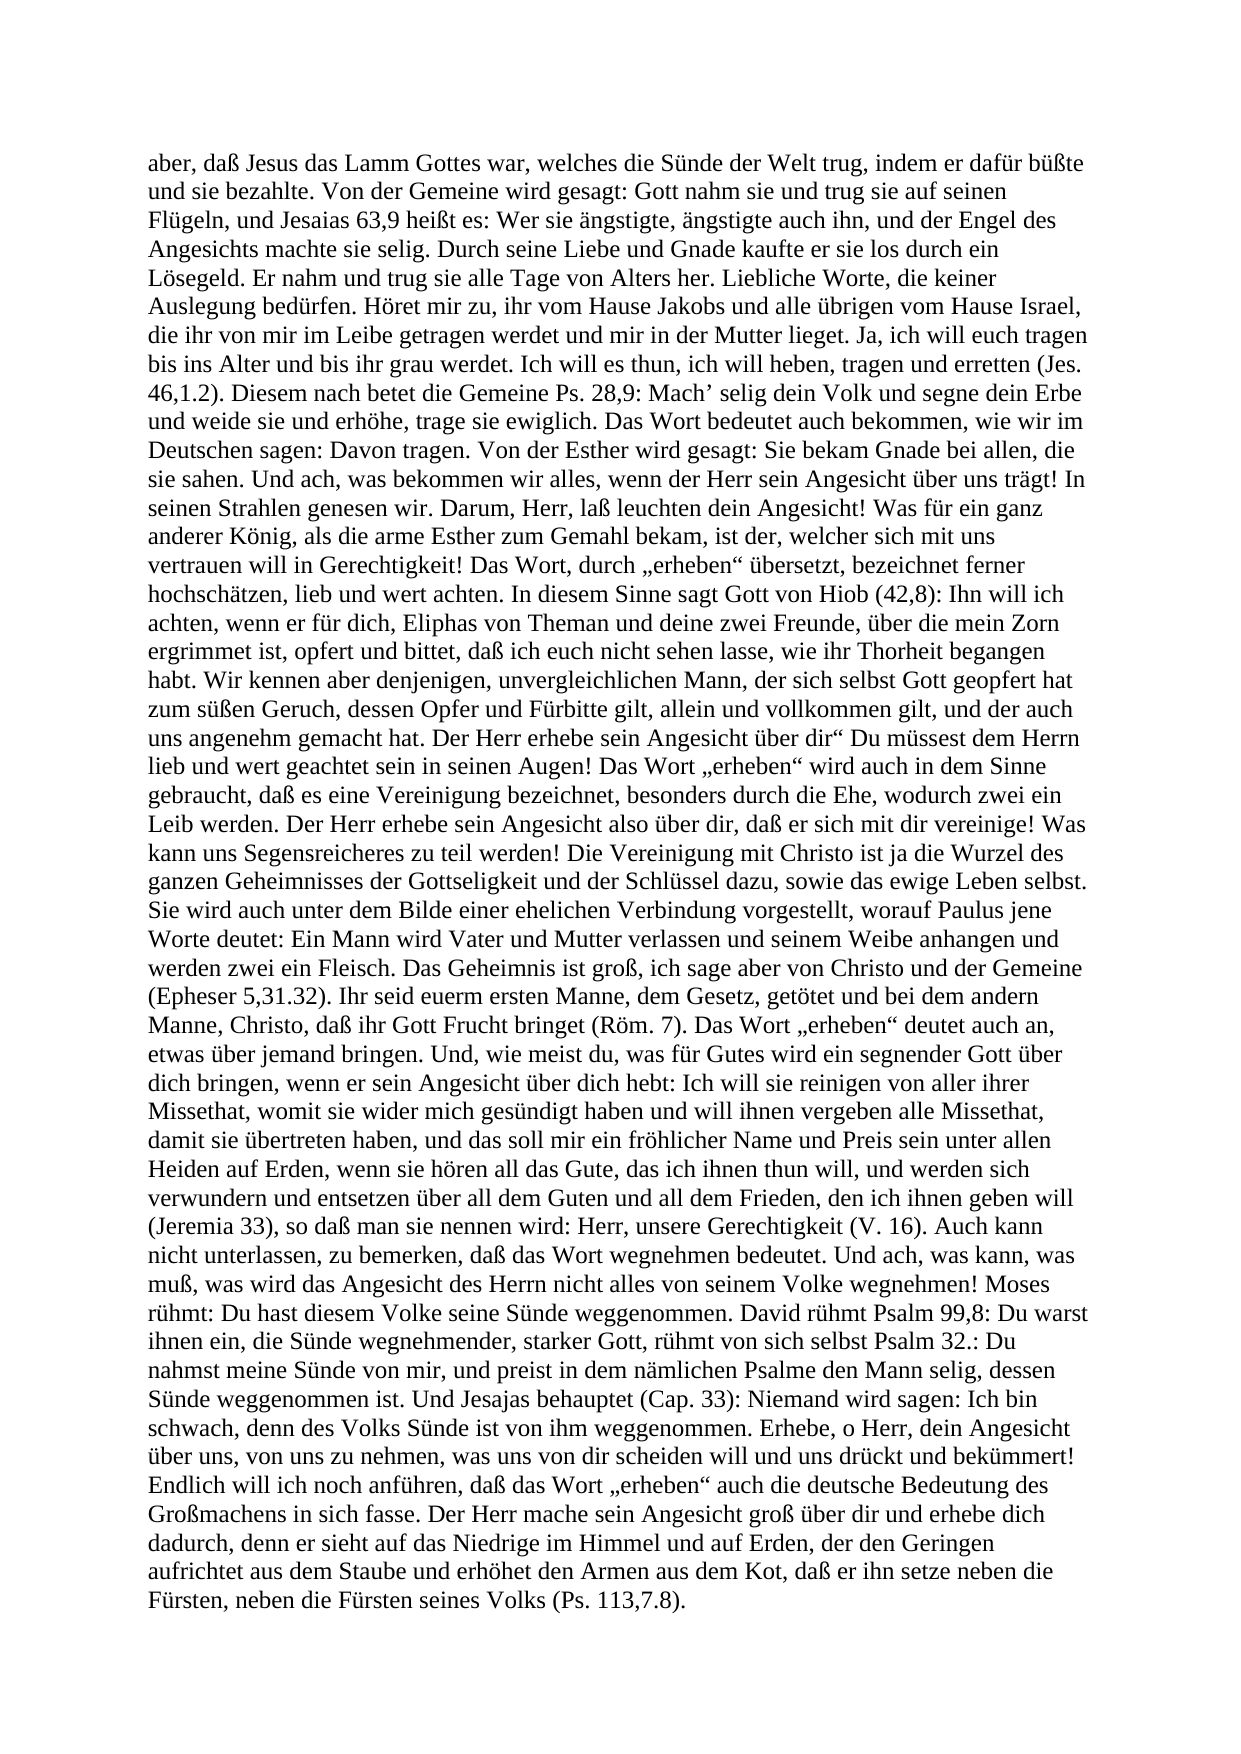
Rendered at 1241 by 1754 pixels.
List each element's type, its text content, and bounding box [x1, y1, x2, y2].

text aber, daß Jesus das Lamm Gottes war, welches die Sünde der Welt trug, indem er dafür büßte und sie bezahlte. Von der Gemeine wird gesagt: Gott nahm sie und trug sie auf seinen Flügeln, und Jesaias 63,9 heißt es: Wer sie ängstigte, ängstigte auch ihn, und der Engel des Angesichts machte sie selig. Durch seine Liebe und Gnade kaufte er sie los durch ein Lösegeld. Er nahm und trug sie alle Tage von Alters her. Liebliche Worte, die keiner Auslegung bedürfen. Höret mir zu, ihr vom Hause Jakobs und alle übrigen vom Hause Israel, die ihr von mir im Leibe getragen werdet und mir in der Mutter lieget. Ja, ich will euch tragen bis ins Alter und bis ihr grau werdet. Ich will es thun, ich will heben, tragen und erretten (Jes. 46,1.2). Diesem nach betet die Gemeine Ps. 28,9: Mach’ selig dein Volk und segne dein Erbe und weide sie und erhöhe, trage sie ewiglich. Das Wort bedeutet auch bekommen, wie wir im Deutschen sagen: Davon tragen. Von der Esther wird gesagt: Sie bekam Gnade bei allen, die sie sahen. Und ach, was bekommen wir alles, wenn der Herr sein Angesicht über uns trägt! In seinen Strahlen genesen wir. Darum, Herr, laß leuchten dein Angesicht! Was für ein ganz anderer König, als die arme Esther zum Gemahl bekam, ist der, welcher sich mit uns vertrauen will in Gerechtigkeit! Das Wort, durch „erheben“ übersetzt, bezeichnet ferner hochschätzen, lieb und wert achten. In diesem Sinne sagt Gott von Hiob (42,8): Ihn will ich achten, wenn er für dich, Eliphas von Theman und deine zwei Freunde, über die mein Zorn ergrimmet ist, opfert und bittet, daß ich euch nicht sehen lasse, wie ihr Thorheit begangen habt. Wir kennen aber denjenigen, unvergleichlichen Mann, der sich selbst Gott geopfert hat zum süßen Geruch, dessen Opfer und Fürbitte gilt, allein und vollkommen gilt, und der auch uns angenehm gemacht hat. Der Herr erhebe sein Angesicht über dir“ Du müssest dem Herrn lieb und wert geachtet sein in seinen Augen! Das Wort „erheben“ wird auch in dem Sinne gebraucht, daß es eine Vereinigung bezeichnet, besonders durch die Ehe, wodurch zwei ein Leib werden. Der Herr erhebe sein Angesicht also über dir, daß er sich mit dir vereinige! Was kann uns Segensreicheres zu teil werden! Die Vereinigung mit Christo ist ja die Wurzel des ganzen Geheimnisses der Gottseligkeit und der Schlüssel dazu, sowie das ewige Leben selbst. Sie wird auch unter dem Bilde einer ehelichen Verbindung vorgestellt, worauf Paulus jene Worte deutet: Ein Mann wird Vater und Mutter verlassen und seinem Weibe anhangen und werden zwei ein Fleisch. Das Geheimnis ist groß, ich sage aber von Christo und der Gemeine (Epheser 5,31.32). Ihr seid euerm ersten Manne, dem Gesetz, getötet und bei dem andern Manne, Christo, daß ihr Gott Frucht bringet (Röm. 7). Das Wort „erheben“ deutet auch an, etwas über jemand bringen. Und, wie meist du, was für Gutes wird ein segnender Gott über dich bringen, wenn er sein Angesicht über dich hebt: Ich will sie reinigen von aller ihrer Missethat, womit sie wider mich gesündigt haben und will ihnen vergeben alle Missethat, damit sie übertreten haben, und das soll mir ein fröhlicher Name und Preis sein unter allen Heiden auf Erden, wenn sie hören all das Gute, das ich ihnen thun will, und werden sich verwundern und entsetzen über all dem Guten und all dem Frieden, den ich ihnen geben will (Jeremia 33), so daß man sie nennen wird: Herr, unsere Gerechtigkeit (V. 16). Auch kann nicht unterlassen, zu bemerken, daß das Wort wegnehmen bedeutet. Und ach, was kann, was muß, was wird das Angesicht des Herrn nicht alles von seinem Volke wegnehmen! Moses rühmt: Du hast diesem Volke seine Sünde weggenommen. David rühmt Psalm 99,8: Du warst ihnen ein, die Sünde wegnehmender, starker Gott, rühmt von sich selbst Psalm 32.: Du nahmst meine Sünde von mir, und preist in dem nämlichen Psalme den Mann selig, dessen Sünde weggenommen ist. Und Jesajas behauptet (Cap. 33): Niemand wird sagen: Ich bin schwach, denn des Volks Sünde ist von ihm weggenommen. Erhebe, o Herr, dein Angesicht über uns, von uns zu nehmen, was uns von dir scheiden will und uns drückt und bekümmert! Endlich will ich noch anführen, daß das Wort „erheben“ auch die deutsche Bedeutung des Großmachens in sich fasse. Der Herr mache sein Angesicht groß über dir und erhebe dich dadurch, denn er sieht auf das Niedrige im Himmel und auf Erden, der den Geringen aufrichtet aus dem Staube und erhöhet den Armen aus dem Kot, daß er ihn setze neben die Fürsten, neben die Fürsten seines Volks (Ps. 113,7.8). [148, 148, 1093, 1614]
